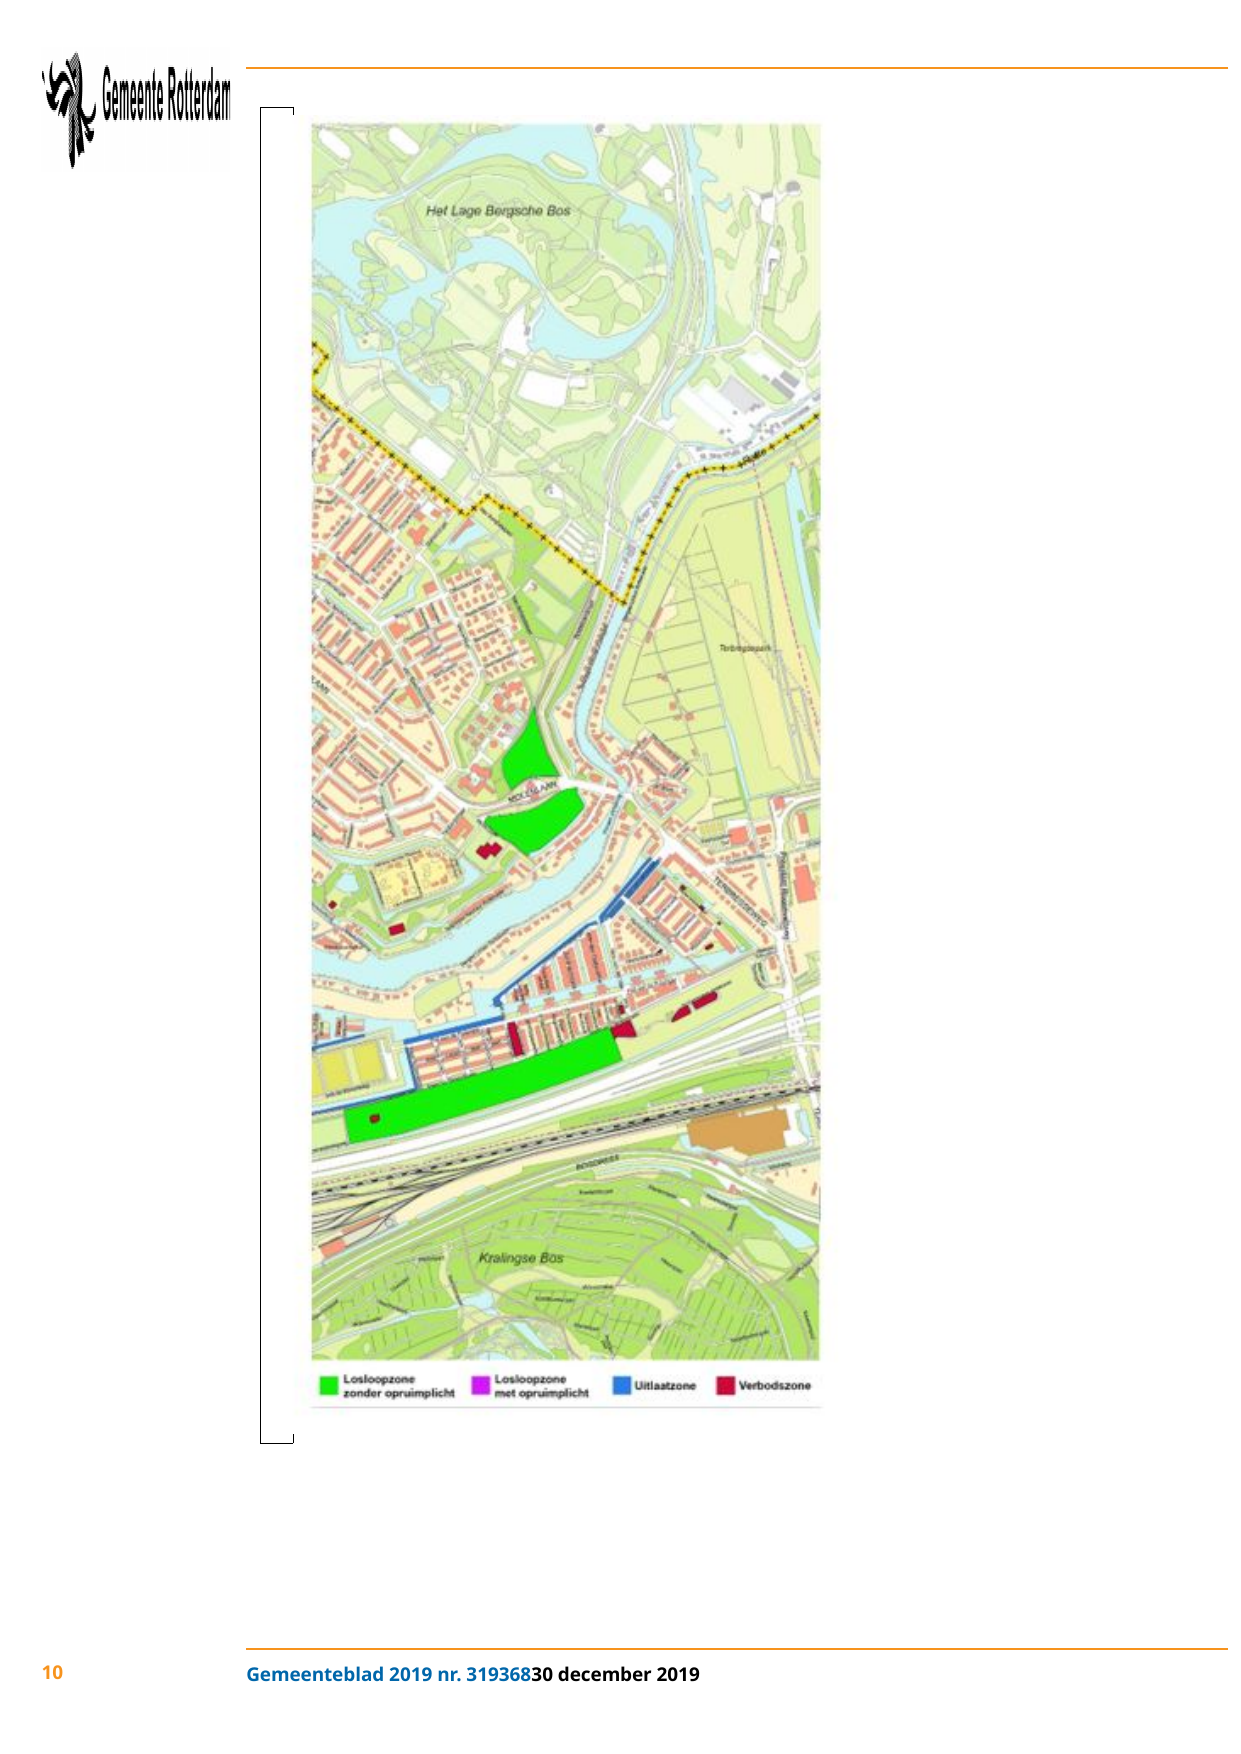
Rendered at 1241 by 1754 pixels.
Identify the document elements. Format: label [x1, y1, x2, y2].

picture [41, 47, 231, 172]
picture [268, 115, 860, 1434]
